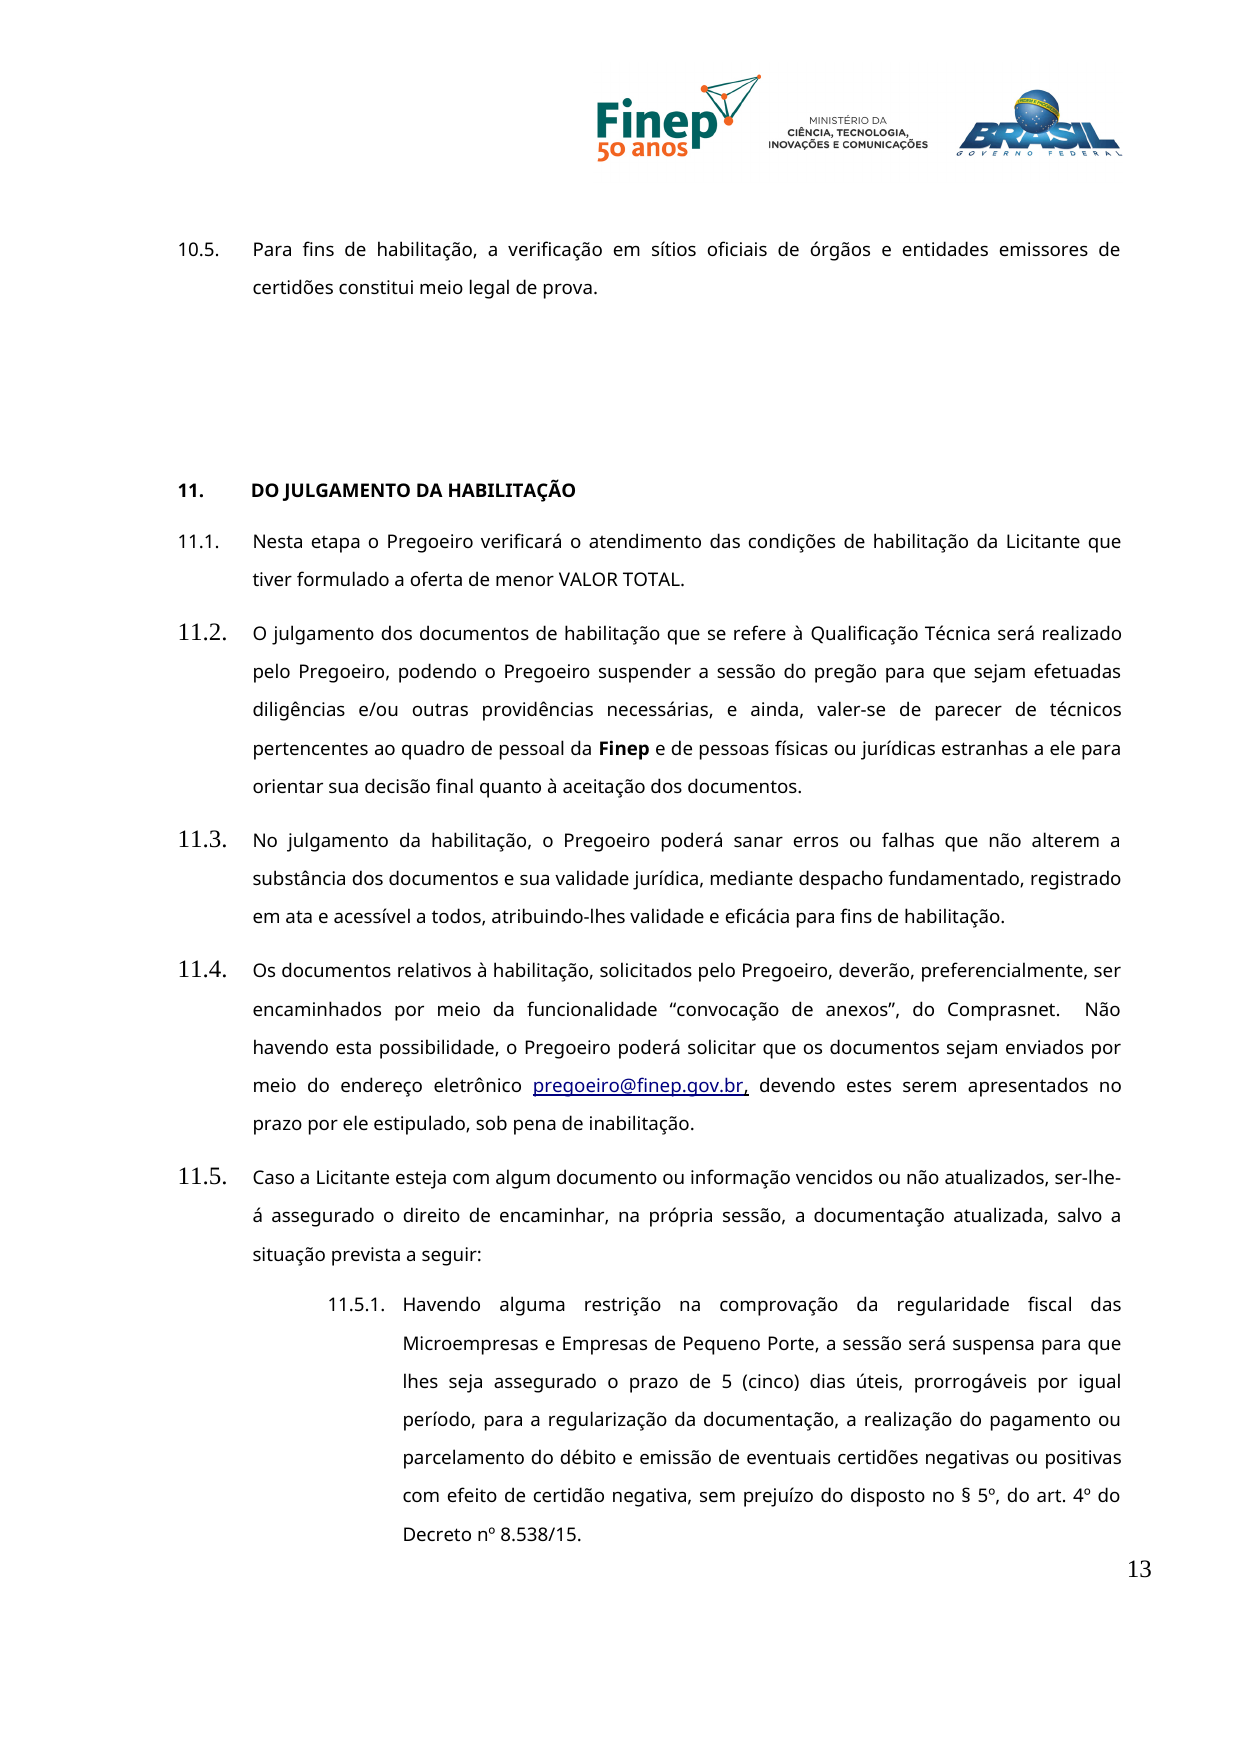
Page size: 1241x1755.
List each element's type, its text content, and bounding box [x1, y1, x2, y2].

list Para fins de habilitação, a verificação em sítios oficiais de órgãos e entidades emissores de certidões constitui meio legal de prova. [177, 236, 1122, 300]
list DO JULGAMENTO DA HABILITAÇÃO [177, 477, 1122, 503]
list Os documentos relativos à habilitação, solicitados pelo Pregoeiro, deverão, preferencialmente, ser encaminhados por meio da funcionalidade “convocação de anexos”, do Comprasnet. Não havendo esta possibilidade, o Pregoeiro poderá solicitar que os documentos sejam enviados por meio do endereço eletrônico pregoeiro@finep.gov.br, devendo estes serem apresentados no prazo por ele estipulado, sob pena de inabilitação. [177, 954, 1122, 1136]
list Caso a Licitante esteja com algum documento ou informação vencidos ou não atualizados, ser-lhe-á assegurado o direito de encaminhar, na própria sessão, a documentação atualizada, salvo a situação prevista a seguir: [177, 1161, 1122, 1266]
list O julgamento dos documentos de habilitação que se refere à Qualificação Técnica será realizado pelo Pregoeiro, podendo o Pregoeiro suspender a sessão do pregão para que sejam efetuadas diligências e/ou outras providências necessárias, e ainda, valer-se de parecer de técnicos pertencentes ao quadro de pessoal da Finep e de pessoas físicas ou jurídicas estranhas a ele para orientar sua decisão final quanto à aceitação dos documentos. [177, 617, 1122, 799]
list Havendo alguma restrição na comprovação da regularidade fiscal das Microempresas e Empresas de Pequeno Porte, a sessão será suspensa para que lhes seja assegurado o prazo de 5 (cinco) dias úteis, prorrogáveis por igual período, para a regularização da documentação, a realização do pagamento ou parcelamento do débito e emissão de eventuais certidões negativas ou positivas com efeito de certidão negativa, sem prejuízo do disposto no § 5º, do art. 4º do Decreto nº 8.538/15. [327, 1292, 1122, 1547]
list No julgamento da habilitação, o Pregoeiro poderá sanar erros ou falhas que não alterem a substância dos documentos e sua validade jurídica, mediante despacho fundamentado, registrado em ata e acessível a todos, atribuindo-lhes validade e eficácia para fins de habilitação. [177, 824, 1122, 929]
list Nesta etapa o Pregoeiro verificará o atendimento das condições de habilitação da Licitante que tiver formulado a oferta de menor VALOR TOTAL. [177, 528, 1122, 592]
